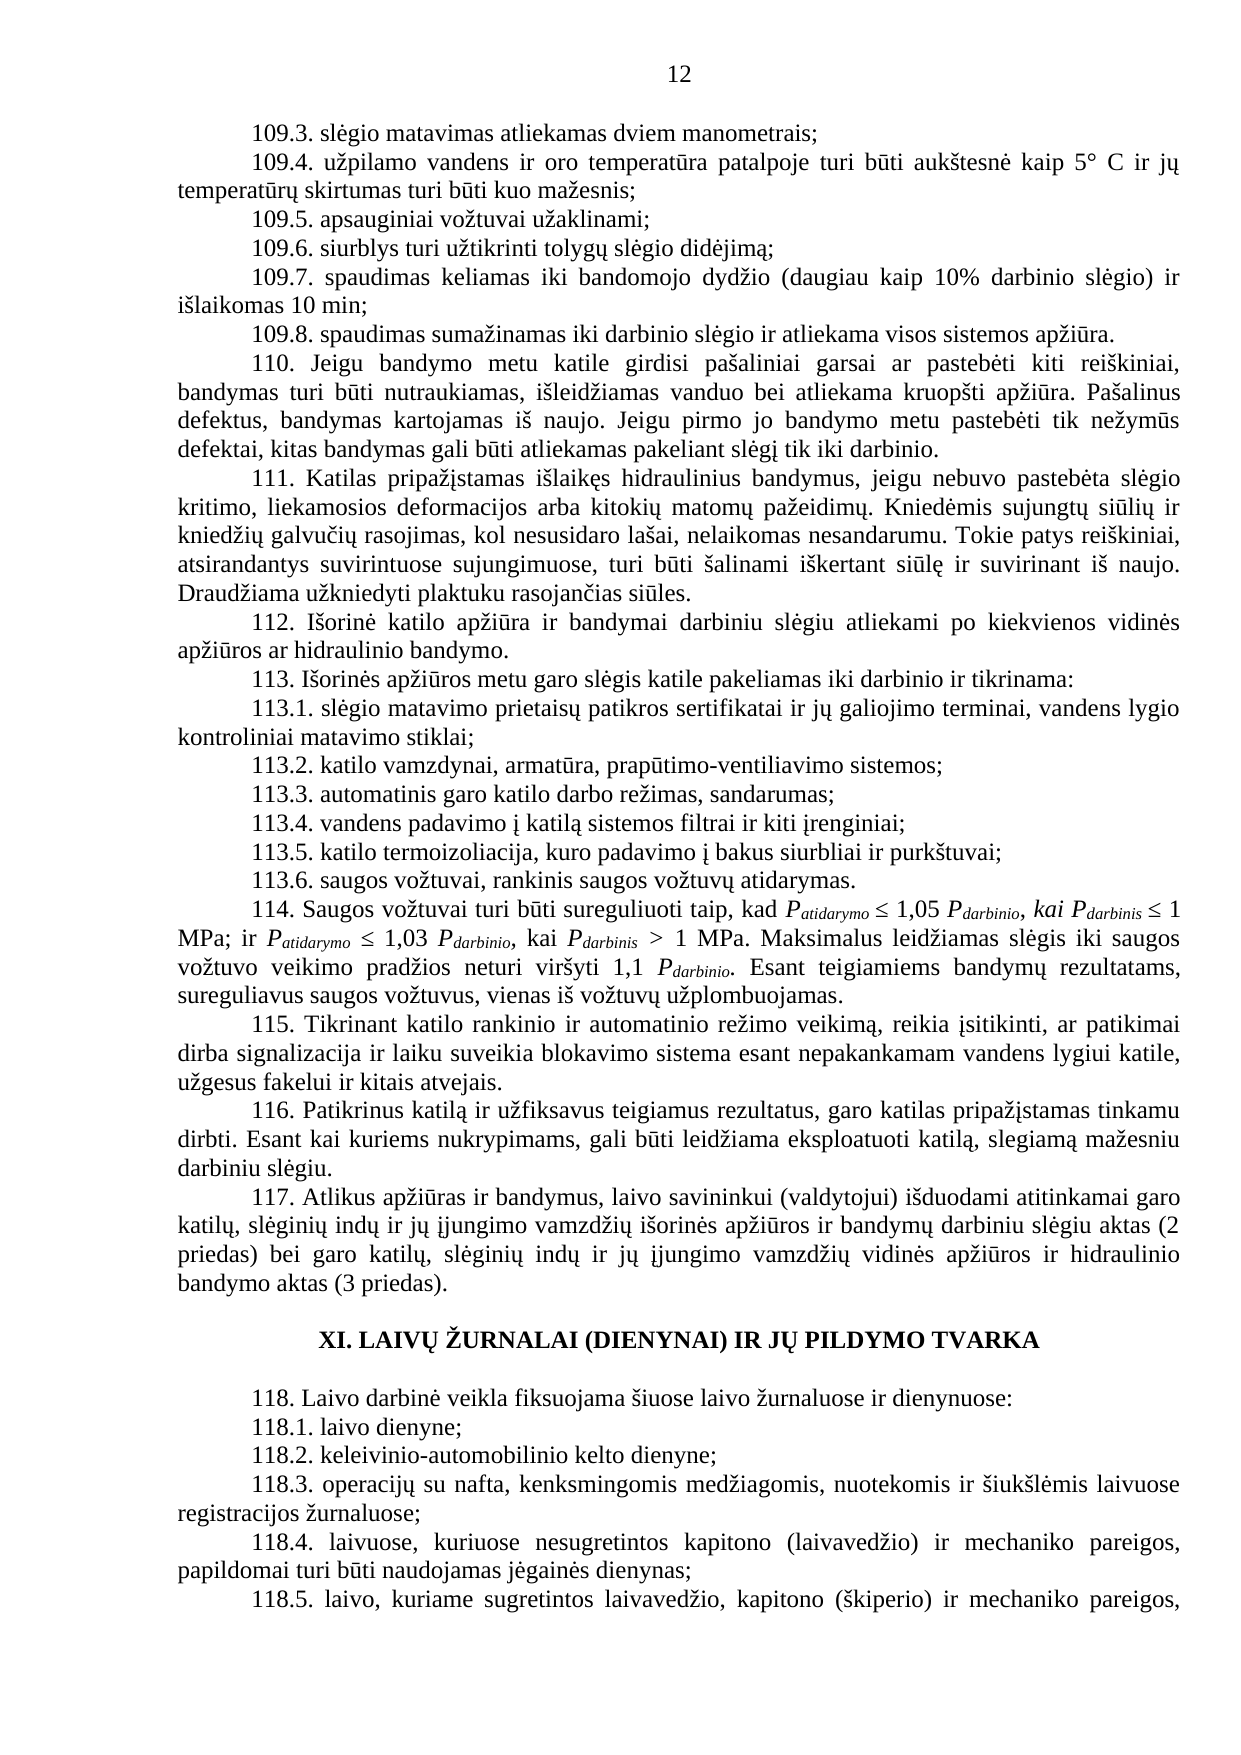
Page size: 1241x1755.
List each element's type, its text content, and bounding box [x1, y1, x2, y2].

text 117. Atlikus apžiūras ir bandymus, laivo savininkui (valdytojui) išduodami atitinkamai garo katilų, slėginių indų ir jų įjungimo vamzdžių išorinės apžiūros ir bandymų darbiniu slėgiu aktas (2 priedas) bei garo katilų, slėginių indų ir jų įjungimo vamzdžių vidinės apžiūros ir hidraulinio bandymo aktas (3 priedas). [177, 1182, 1181, 1297]
text 118. Laivo darbinė veikla fiksuojama šiuose laivo žurnaluose ir dienynuose: [177, 1383, 1181, 1412]
text 113. Išorinės apžiūros metu garo slėgis katile pakeliamas iki darbinio ir tikrinama: [177, 664, 1181, 693]
text 113.1. slėgio matavimo prietaisų patikros sertifikatai ir jų galiojimo terminai, vandens lygio kontroliniai matavimo stiklai; [177, 693, 1181, 751]
text 118.3. operacijų su nafta, kenksmingomis medžiagomis, nuotekomis ir šiukšlėmis laivuose registracijos žurnaluose; [177, 1469, 1181, 1527]
text 109.5. apsauginiai vožtuvai užaklinami; [177, 204, 1181, 233]
text 118.5. laivo, kuriame sugretintos laivavedžio, kapitono (škiperio) ir mechaniko pareigos, [177, 1584, 1181, 1613]
text 118.1. laivo dienyne; [177, 1412, 1181, 1441]
text 113.6. saugos vožtuvai, rankinis saugos vožtuvų atidarymas. [177, 866, 1181, 894]
text 109.8. spaudimas sumažinamas iki darbinio slėgio ir atliekama visos sistemos apžiūra. [177, 319, 1181, 348]
text 109.6. siurblys turi užtikrinti tolygų slėgio didėjimą; [177, 233, 1181, 262]
text 114. Saugos vožtuvai turi būti sureguliuoti taip, kad Patidarymo ≤ 1,05 Pdarbinio, kai Pdarbinis ≤ 1 MPa; ir Patidarymo ≤ 1,03 Pdarbinio, kai Pdarbinis > 1 MPa. Maksimalus leidžiamas slėgis iki saugos vožtuvo veikimo pradžios neturi viršyti 1,1 Pdarbinio. Esant teigiamiems bandymų rezultatams, sureguliavus saugos vožtuvus, vienas iš vožtuvų užplombuojamas. [177, 894, 1181, 1009]
text 113.5. katilo termoizoliacija, kuro padavimo į bakus siurbliai ir purkštuvai; [177, 837, 1181, 866]
text 109.7. spaudimas keliamas iki bandomojo dydžio (daugiau kaip 10% darbinio slėgio) ir išlaikomas 10 min; [177, 262, 1181, 319]
text 118.4. laivuose, kuriuose nesugretintos kapitono (laivavedžio) ir mechaniko pareigos, papildomai turi būti naudojamas jėgainės dienynas; [177, 1527, 1181, 1584]
text 113.3. automatinis garo katilo darbo režimas, sandarumas; [177, 779, 1181, 808]
text 113.2. katilo vamzdynai, armatūra, prapūtimo-ventiliavimo sistemos; [177, 751, 1181, 779]
text 112. Išorinė katilo apžiūra ir bandymai darbiniu slėgiu atliekami po kiekvienos vidinės apžiūros ar hidraulinio bandymo. [177, 607, 1181, 664]
text 109.4. užpilamo vandens ir oro temperatūra patalpoje turi būti aukštesnė kaip 5° C ir jų temperatūrų skirtumas turi būti kuo mažesnis; [177, 147, 1181, 204]
text 111. Katilas pripažįstamas išlaikęs hidraulinius bandymus, jeigu nebuvo pastebėta slėgio kritimo, liekamosios deformacijos arba kitokių matomų pažeidimų. Kniedėmis sujungtų siūlių ir kniedžių galvučių rasojimas, kol nesusidaro lašai, nelaikomas nesandarumu. Tokie patys reiškiniai, atsirandantys suvirintuose sujungimuose, turi būti šalinami iškertant siūlę ir suvirinant iš naujo. Draudžiama užkniedyti plaktuku rasojančias siūles. [177, 463, 1181, 607]
text XI. LAIVŲ ŽURNALAI (DIENYNAI) IR JŲ PILDYMO TVARKA [177, 1326, 1181, 1354]
text 110. Jeigu bandymo metu katile girdisi pašaliniai garsai ar pastebėti kiti reiškiniai, bandymas turi būti nutraukiamas, išleidžiamas vanduo bei atliekama kruopšti apžiūra. Pašalinus defektus, bandymas kartojamas iš naujo. Jeigu pirmo jo bandymo metu pastebėti tik nežymūs defektai, kitas bandymas gali būti atliekamas pakeliant slėgį tik iki darbinio. [177, 348, 1181, 463]
text 115. Tikrinant katilo rankinio ir automatinio režimo veikimą, reikia įsitikinti, ar patikimai dirba signalizacija ir laiku suveikia blokavimo sistema esant nepakankamam vandens lygiui katile, užgesus fakelui ir kitais atvejais. [177, 1009, 1181, 1096]
text 113.4. vandens padavimo į katilą sistemos filtrai ir kiti įrenginiai; [177, 808, 1181, 837]
text 109.3. slėgio matavimas atliekamas dviem manometrais; [177, 118, 1181, 147]
text 116. Patikrinus katilą ir užfiksavus teigiamus rezultatus, garo katilas pripažįstamas tinkamu dirbti. Esant kai kuriems nukrypimams, gali būti leidžiama eksploatuoti katilą, slegiamą mažesniu darbiniu slėgiu. [177, 1096, 1181, 1182]
text 118.2. keleivinio-automobilinio kelto dienyne; [177, 1441, 1181, 1469]
